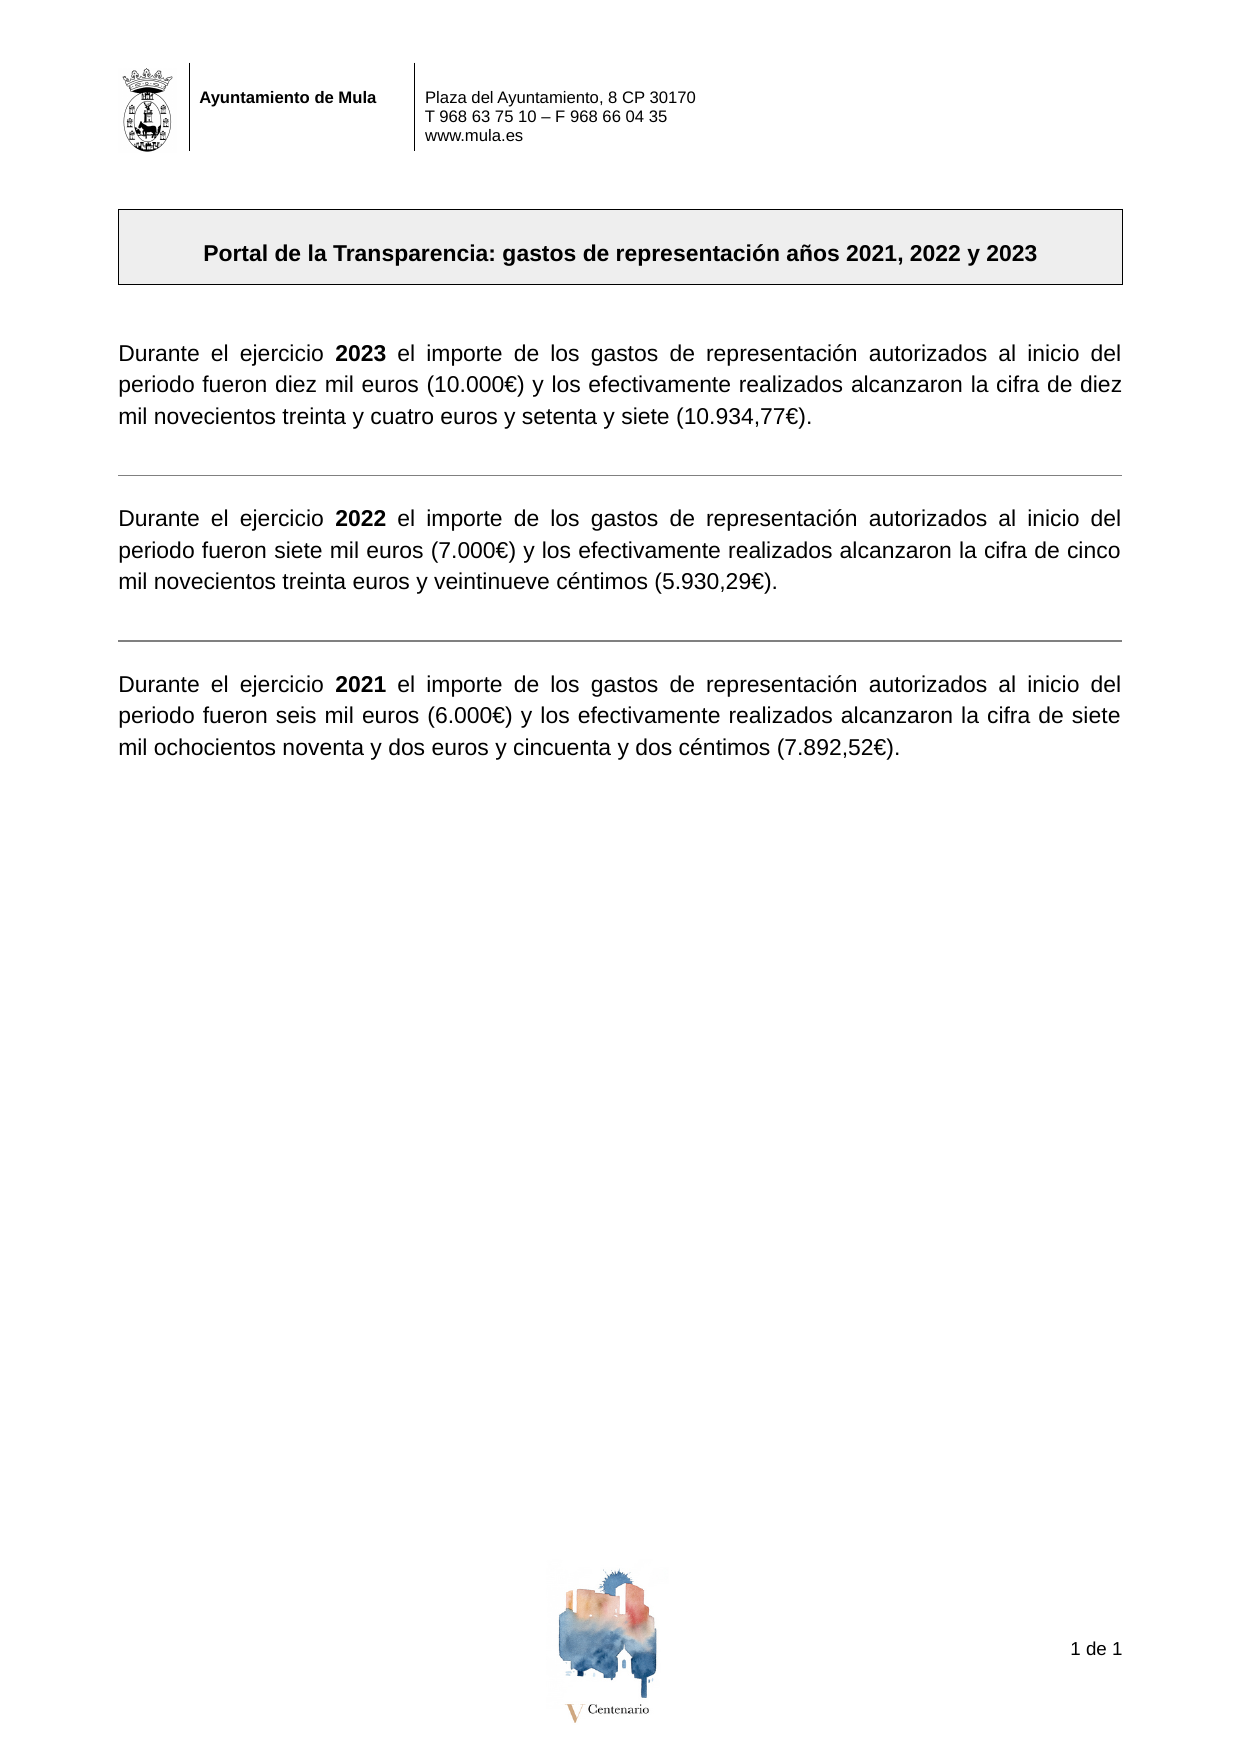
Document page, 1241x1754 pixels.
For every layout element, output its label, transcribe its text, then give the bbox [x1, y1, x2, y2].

text Durante el ejercicio 2023 el importe de los gastos de representación autorizados al inicio del periodo fueron diez mil euros (10.000€) y los efectivamente realizados alcanzaron la cifra de diez mil novecientos treinta y cuatro euros y setenta y siete (10.934,77€). [118, 339, 1122, 429]
picture [546, 1559, 669, 1731]
text Durante el ejercicio 2021 el importe de los gastos de representación autorizados al inicio del periodo fueron seis mil euros (6.000€) y los efectivamente realizados alcanzaron la cifra de siete mil ochocientos noventa y dos euros y cincuenta y dos céntimos (7.892,52€). [118, 671, 1122, 760]
text Durante el ejercicio 2022 el importe de los gastos de representación autorizados al inicio del periodo fueron siete mil euros (7.000€) y los efectivamente realizados alcanzaron la cifra de cinco mil novecientos treinta euros y veintinueve céntimos (5.930,29€). [118, 505, 1122, 594]
table_header Portal de la Transparencia: gastos de representación años 2021, 2022 y 2023 [119, 210, 1122, 284]
picture [117, 68, 177, 153]
